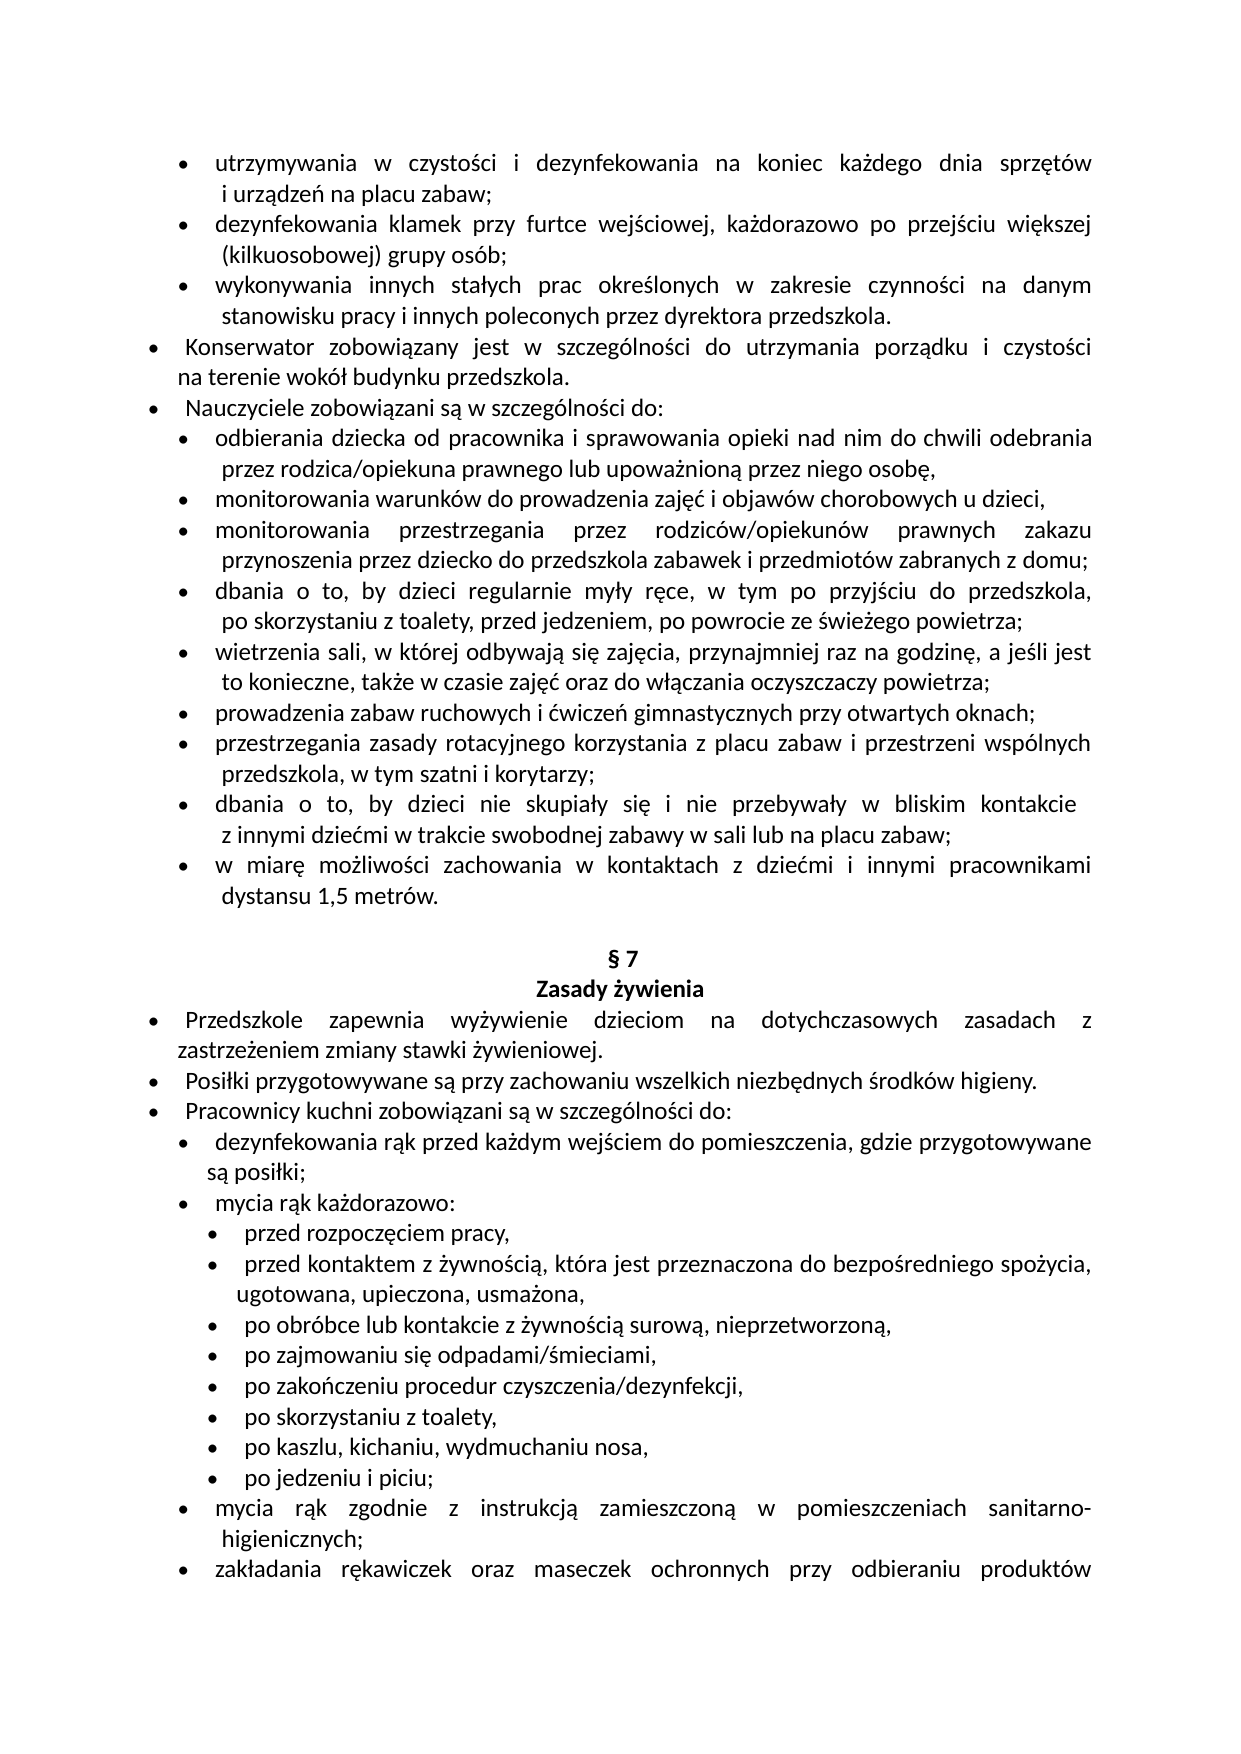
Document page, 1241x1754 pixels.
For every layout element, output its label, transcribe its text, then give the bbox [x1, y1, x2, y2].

list po zakończeniu procedur czyszczenia/dezynfekcji, [199, 1370, 1093, 1401]
list zakładania rękawiczek oraz maseczek ochronnych przy odbieraniu produktów [177, 1553, 1093, 1584]
list dbania o to, by dzieci regularnie myły ręce, w tym po przyjściu do przedszkola, po skorzystaniu z toalety, przed jedzeniem, po powrocie ze świeżego powietrza; [177, 575, 1093, 636]
list po kaszlu, kichaniu, wydmuchaniu nosa, [199, 1431, 1093, 1462]
list Posiłki przygotowywane są przy zachowaniu wszelkich niezbędnych środków higieny. [140, 1065, 1093, 1095]
list po jedzeniu i piciu; [199, 1462, 1093, 1492]
list wykonywania innych stałych prac określonych w zakresie czynności na danym stanowisku pracy i innych poleconych przez dyrektora przedszkola. [177, 270, 1093, 331]
list mycia rąk zgodnie z instrukcją zamieszczoną w pomieszczeniach sanitarno-higienicznych; [177, 1492, 1093, 1553]
text Zasady żywienia [148, 973, 1093, 1004]
list w miarę możliwości zachowania w kontaktach z dziećmi i innymi pracownikami dystansu 1,5 metrów. [177, 849, 1093, 911]
list Nauczyciele zobowiązani są w szczególności do: [140, 392, 1093, 422]
list po skorzystaniu z toalety, [199, 1401, 1093, 1431]
list przestrzegania zasady rotacyjnego korzystania z placu zabaw i przestrzeni wspólnych przedszkola, w tym szatni i korytarzy; [177, 727, 1093, 788]
list wietrzenia sali, w której odbywają się zajęcia, przynajmniej raz na godzinę, a jeśli jest to konieczne, także w czasie zajęć oraz do włączania oczyszczaczy powietrza; [177, 636, 1093, 697]
list Konserwator zobowiązany jest w szczególności do utrzymania porządku i czystości na terenie wokół budynku przedszkola. [140, 331, 1093, 392]
list dbania o to, by dzieci nie skupiały się i nie przebywały w bliskim kontakcie z innymi dziećmi w trakcie swobodnej zabawy w sali lub na placu zabaw; [177, 788, 1093, 849]
list mycia rąk każdorazowo: [169, 1187, 1093, 1217]
list przed rozpoczęciem pracy, [199, 1217, 1093, 1248]
list monitorowania przestrzegania przez rodziców/opiekunów prawnych zakazu przynoszenia przez dziecko do przedszkola zabawek i przedmiotów zabranych z domu; [177, 514, 1093, 575]
list po obróbce lub kontakcie z żywnością surową, nieprzetworzoną, [199, 1309, 1093, 1339]
list utrzymywania w czystości i dezynfekowania na koniec każdego dnia sprzętów i urządzeń na placu zabaw; [177, 148, 1093, 209]
list przed kontaktem z żywnością, która jest przeznaczona do bezpośredniego spożycia, ugotowana, upieczona, usmażona, [199, 1248, 1093, 1309]
list Przedszkole zapewnia wyżywienie dzieciom na dotychczasowych zasadach z zastrzeżeniem zmiany stawki żywieniowej. [140, 1004, 1093, 1065]
list dezynfekowania klamek przy furtce wejściowej, każdorazowo po przejściu większej (kilkuosobowej) grupy osób; [177, 209, 1093, 270]
list odbierania dziecka od pracownika i sprawowania opieki nad nim do chwili odebrania przez rodzica/opiekuna prawnego lub upoważnioną przez niego osobę, [177, 422, 1093, 483]
text § 7 [148, 943, 1093, 973]
list Pracownicy kuchni zobowiązani są w szczególności do: [140, 1095, 1093, 1126]
list po zajmowaniu się odpadami/śmieciami, [199, 1339, 1093, 1370]
list prowadzenia zabaw ruchowych i ćwiczeń gimnastycznych przy otwartych oknach; [177, 697, 1093, 727]
list dezynfekowania rąk przed każdym wejściem do pomieszczenia, gdzie przygotowywane są posiłki; [169, 1126, 1093, 1187]
list monitorowania warunków do prowadzenia zajęć i objawów chorobowych u dzieci, [177, 483, 1093, 514]
